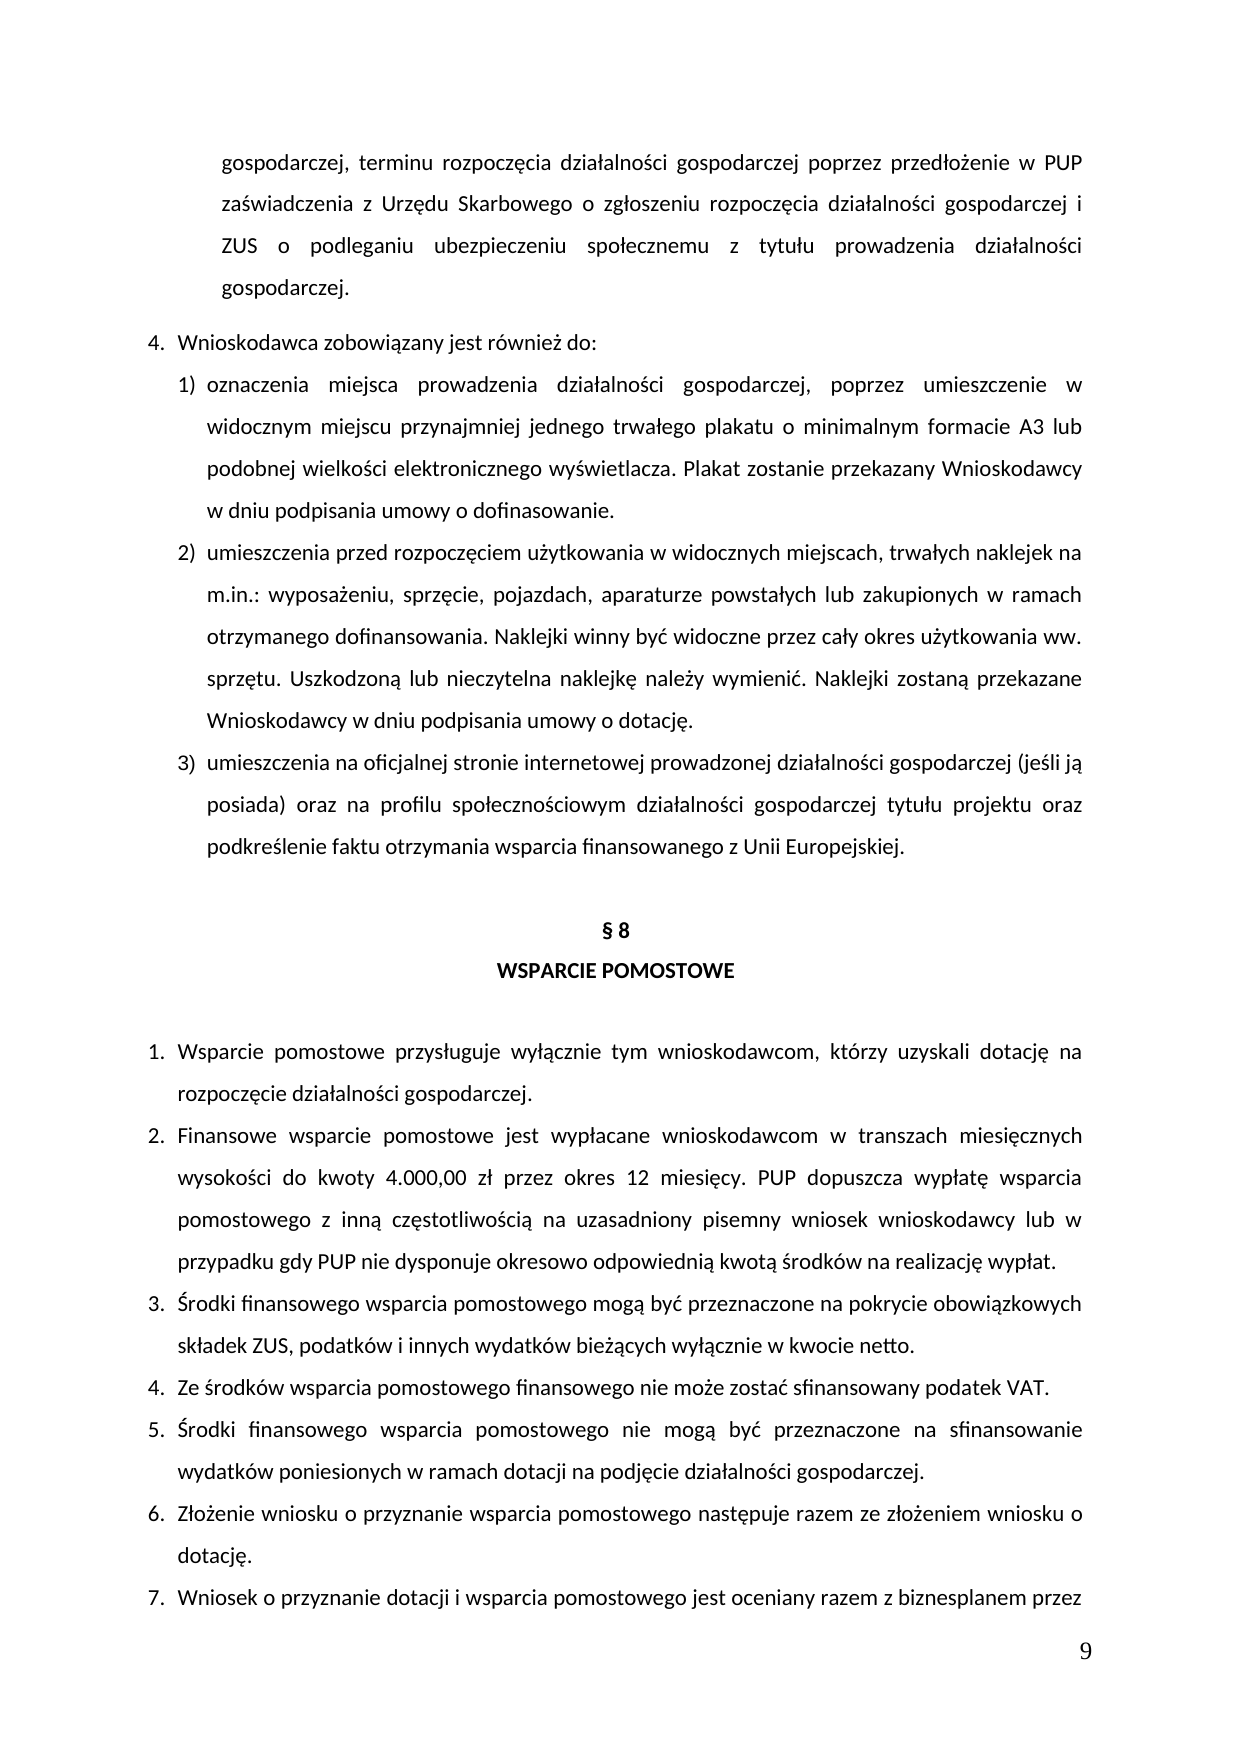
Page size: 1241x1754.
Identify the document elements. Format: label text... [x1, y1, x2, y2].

list gospodarczej, terminu rozpoczęcia działalności gospodarczej poprzez przedłożenie w PUP zaświadczenia z Urzędu Skarbowego o zgłoszeniu rozpoczęcia działalności gospodarczej i ZUS o podleganiu ubezpieczeniu społecznemu z tytułu prowadzenia działalności gospodarczej. [177, 148, 1084, 302]
text § 8 [148, 916, 1084, 944]
text 4. Wnioskodawca zobowiązany jest również do: [148, 328, 1084, 356]
text WSPARCIE POMOSTOWE [148, 956, 1084, 984]
list umieszczenia przed rozpoczęciem użytkowania w widocznych miejscach, trwałych naklejek na m.in.: wyposażeniu, sprzęcie, pojazdach, aparaturze powstałych lub zakupionych w ramach otrzymanego dofinansowania. Naklejki winny być widoczne przez cały okres użytkowania ww. sprzętu. Uszkodzoną lub nieczytelna naklejkę należy wymienić. Naklejki zostaną przekazane Wnioskodawcy w dniu podpisania umowy o dotację. [177, 538, 1084, 734]
text 7. Wniosek o przyznanie dotacji i wsparcia pomostowego jest oceniany razem z biznesplanem przez [148, 1583, 1084, 1611]
text 3. Środki finansowego wsparcia pomostowego mogą być przeznaczone na pokrycie obowiązkowych składek ZUS, podatków i innych wydatków bieżących wyłącznie w kwocie netto. [148, 1289, 1084, 1359]
text 6. Złożenie wniosku o przyznanie wsparcia pomostowego następuje razem ze złożeniem wniosku o dotację. [148, 1499, 1084, 1569]
text 2. Finansowe wsparcie pomostowe jest wypłacane wnioskodawcom w transzach miesięcznych wysokości do kwoty 4.000,00 zł przez okres 12 miesięcy. PUP dopuszcza wypłatę wsparcia pomostowego z inną częstotliwością na uzasadniony pisemny wniosek wnioskodawcy lub w przypadku gdy PUP nie dysponuje okresowo odpowiednią kwotą środków na realizację wypłat. [148, 1121, 1084, 1275]
list oznaczenia miejsca prowadzenia działalności gospodarczej, poprzez umieszczenie w widocznym miejscu przynajmniej jednego trwałego plakatu o minimalnym formacie A3 lub podobnej wielkości elektronicznego wyświetlacza. Plakat zostanie przekazany Wnioskodawcy w dniu podpisania umowy o dofinasowanie. [177, 370, 1084, 524]
list umieszczenia na oficjalnej stronie internetowej prowadzonej działalności gospodarczej (jeśli ją posiada) oraz na profilu społecznościowym działalności gospodarczej tytułu projektu oraz podkreślenie faktu otrzymania wsparcia finansowanego z Unii Europejskiej. [177, 748, 1084, 860]
text 5. Środki finansowego wsparcia pomostowego nie mogą być przeznaczone na sfinansowanie wydatków poniesionych w ramach dotacji na podjęcie działalności gospodarczej. [148, 1415, 1084, 1485]
text 4. Ze środków wsparcia pomostowego finansowego nie może zostać sfinansowany podatek VAT. [148, 1373, 1084, 1401]
text 1. Wsparcie pomostowe przysługuje wyłącznie tym wnioskodawcom, którzy uzyskali dotację na rozpoczęcie działalności gospodarczej. [148, 1037, 1084, 1107]
